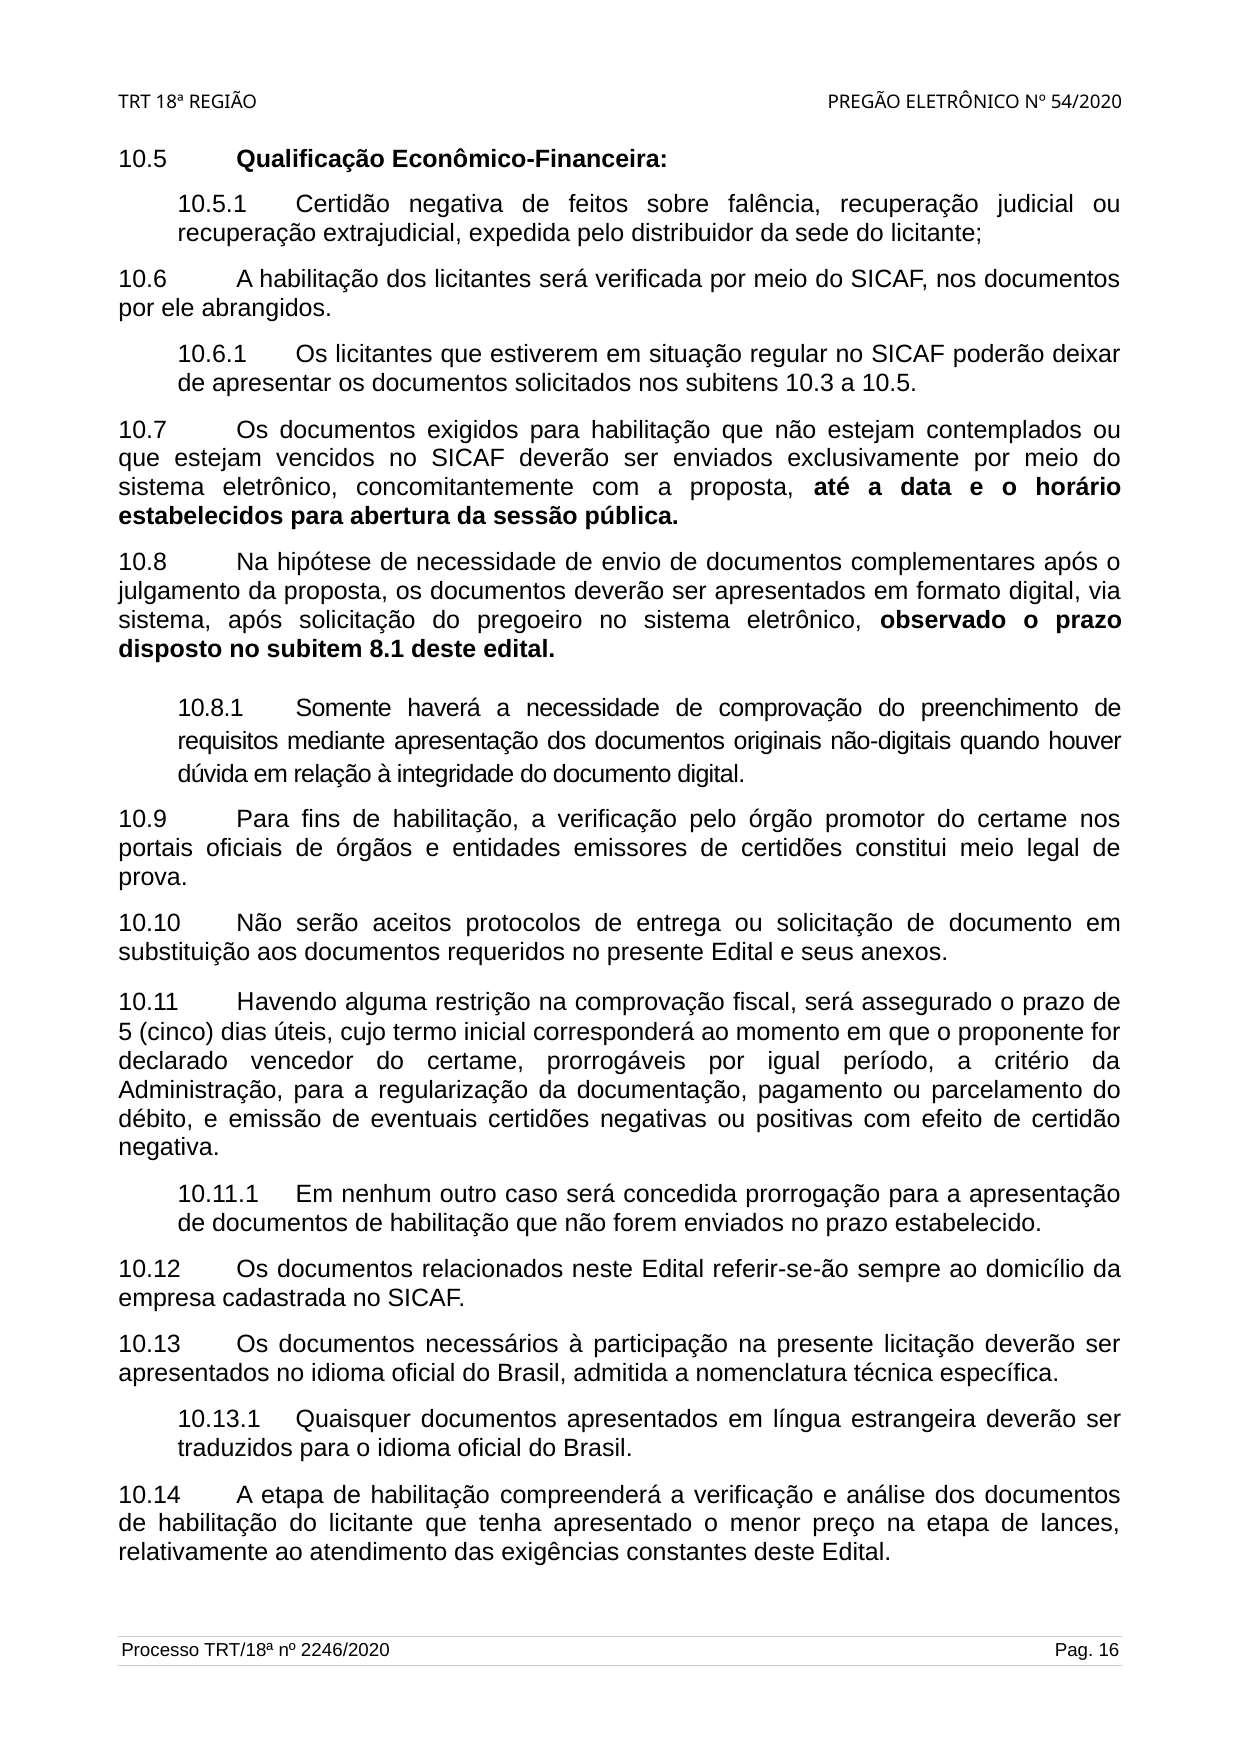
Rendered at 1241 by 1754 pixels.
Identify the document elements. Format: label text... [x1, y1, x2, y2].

text 10.12 Os documentos relacionados neste Edital referir-se-ão sempre ao domicílio da empresa cadastrada no SICAF. [118, 1254, 1122, 1312]
list 10.8.1 Somente haverá a necessidade de comprovação do preenchimento de requisitos mediante apresentação dos documentos originais não-digitais quando houver dúvida em relação à integridade do documento digital. [177, 693, 1122, 787]
text 10.9 Para fins de habilitação, a verificação pelo órgão promotor do certame nos portais oficiais de órgãos e entidades emissores de certidões constitui meio legal de prova. [118, 804, 1122, 890]
text 10.11 Havendo alguma restrição na comprovação fiscal, será assegurado o prazo de 5 (cinco) dias úteis, cujo termo inicial corresponderá ao momento em que o proponente for declarado vencedor do certame, prorrogáveis por igual período, a critério da Administração, para a regularização da documentação, pagamento ou parcelamento do débito, e emissão de eventuais certidões negativas ou positivas com efeito de certidão negativa. [118, 983, 1122, 1161]
text 10.5 Qualificação Econômico-Financeira: [118, 143, 1122, 172]
text 10.6.1 Os licitantes que estiverem em situação regular no SICAF poderão deixar de apresentar os documentos solicitados nos subitens 10.3 a 10.5. [177, 339, 1122, 397]
text 10.13.1 Quaisquer documentos apresentados em língua estrangeira deverão ser traduzidos para o idioma oficial do Brasil. [177, 1404, 1122, 1462]
text 10.13 Os documentos necessários à participação na presente licitação deverão ser apresentados no idioma oficial do Brasil, admitida a nomenclatura técnica específica. [118, 1329, 1122, 1387]
list 10.6 A habilitação dos licitantes será verificada por meio do SICAF, nos documentos por ele abrangidos. [118, 264, 1122, 322]
text 10.10 Não serão aceitos protocolos de entrega ou solicitação de documento em substituição aos documentos requeridos no presente Edital e seus anexos. [118, 908, 1122, 966]
text 10.14 A etapa de habilitação compreenderá a verificação e análise dos documentos de habilitação do licitante que tenha apresentado o menor preço na etapa de lances, relativamente ao atendimento das exigências constantes deste Edital. [118, 1480, 1122, 1566]
text 10.7 Os documentos exigidos para habilitação que não estejam contemplados ou que estejam vencidos no SICAF deverão ser enviados exclusivamente por meio do sistema eletrônico, concomitantemente com a proposta, até a data e o horário estabelecidos para abertura da sessão pública. [118, 415, 1122, 530]
text 10.11.1 Em nenhum outro caso será concedida prorrogação para a apresentação de documentos de habilitação que não forem enviados no prazo estabelecido. [177, 1179, 1122, 1236]
text 10.8 Na hipótese de necessidade de envio de documentos complementares após o julgamento da proposta, os documentos deverão ser apresentados em formato digital, via sistema, após solicitação do pregoeiro no sistema eletrônico, observado o prazo disposto no subitem 8.1 deste edital. [118, 547, 1122, 662]
text 10.5.1 Certidão negativa de feitos sobre falência, recuperação judicial ou recuperação extrajudicial, expedida pelo distribuidor da sede do licitante; [177, 189, 1122, 247]
